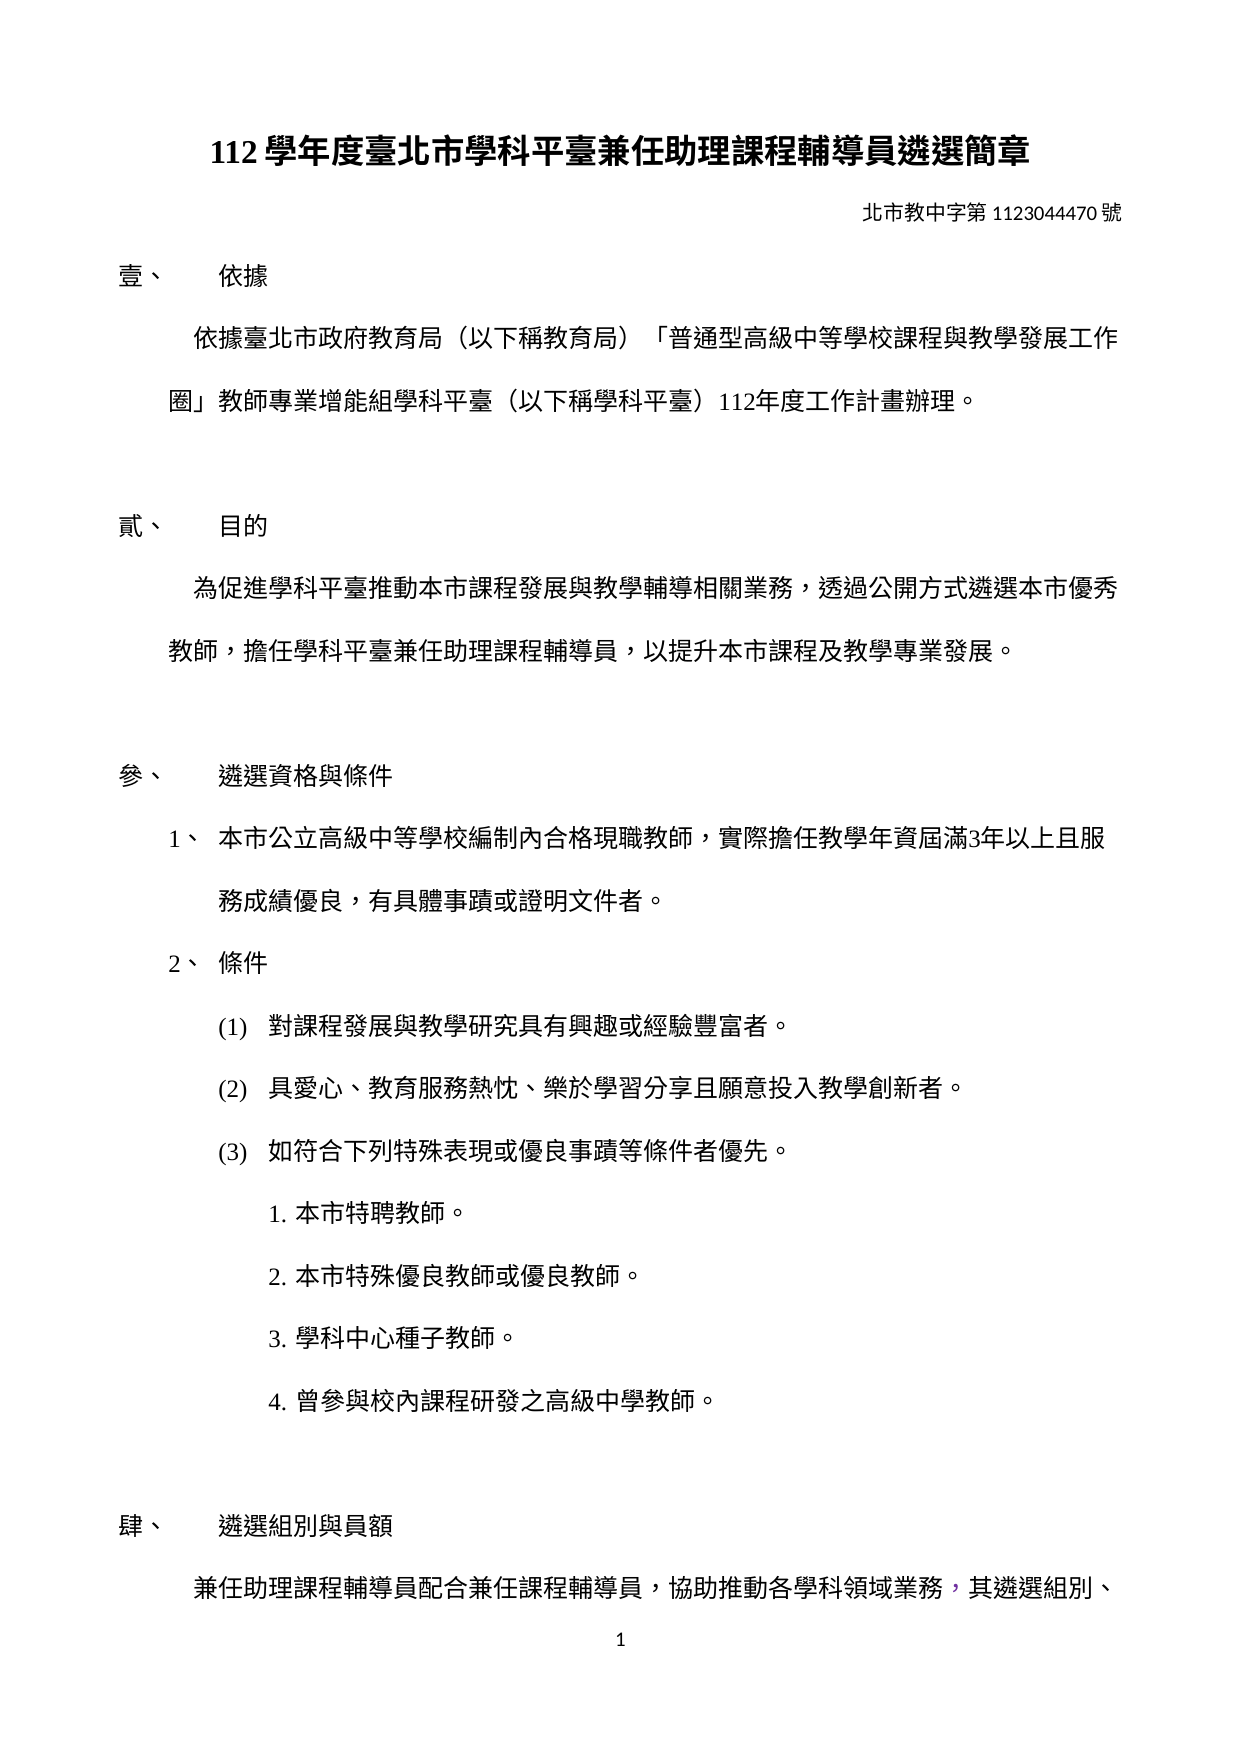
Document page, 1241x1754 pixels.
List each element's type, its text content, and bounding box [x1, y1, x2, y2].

text 112學年度臺北市學科平臺兼任助理課程輔導員遴選簡章 [118, 107, 1122, 170]
list 依據 [118, 232, 1122, 295]
list 條件 [168, 920, 1122, 982]
text 依據臺北市政府教育局（以下稱教育局）「普通型高級中等學校課程與教學發展工作圈」教師專業增能組學科平臺（以下稱學科平臺）112年度工作計畫辦理。 [168, 295, 1122, 420]
list 本市特殊優良教師或優良教師。 [268, 1232, 1122, 1295]
list 遴選組別與員額 [118, 1482, 1122, 1545]
list 本市公立高級中等學校編制內合格現職教師，實際擔任教學年資屆滿3年以上且服務成績優良，有具體事蹟或證明文件者。 [168, 795, 1122, 920]
list 學科中心種子教師。 [268, 1295, 1122, 1357]
list 如符合下列特殊表現或優良事蹟等條件者優先。 [218, 1107, 1122, 1170]
list 目的 [118, 482, 1122, 545]
list 對課程發展與教學研究具有興趣或經驗豐富者。 [218, 982, 1122, 1045]
list 曾參與校內課程研發之高級中學教師。 [268, 1357, 1122, 1420]
list 本市特聘教師。 [268, 1170, 1122, 1232]
list 具愛心、教育服務熱忱、樂於學習分享且願意投入教學創新者。 [218, 1045, 1122, 1107]
list 遴選資格與條件 [118, 732, 1122, 795]
text 兼任助理課程輔導員配合兼任課程輔導員，協助推動各學科領域業務，其遴選組別、 [168, 1545, 1122, 1607]
text 北市教中字第1123044470號 [168, 170, 1122, 232]
text 為促進學科平臺推動本市課程發展與教學輔導相關業務，透過公開方式遴選本市優秀教師，擔任學科平臺兼任助理課程輔導員，以提升本市課程及教學專業發展。 [168, 545, 1122, 670]
